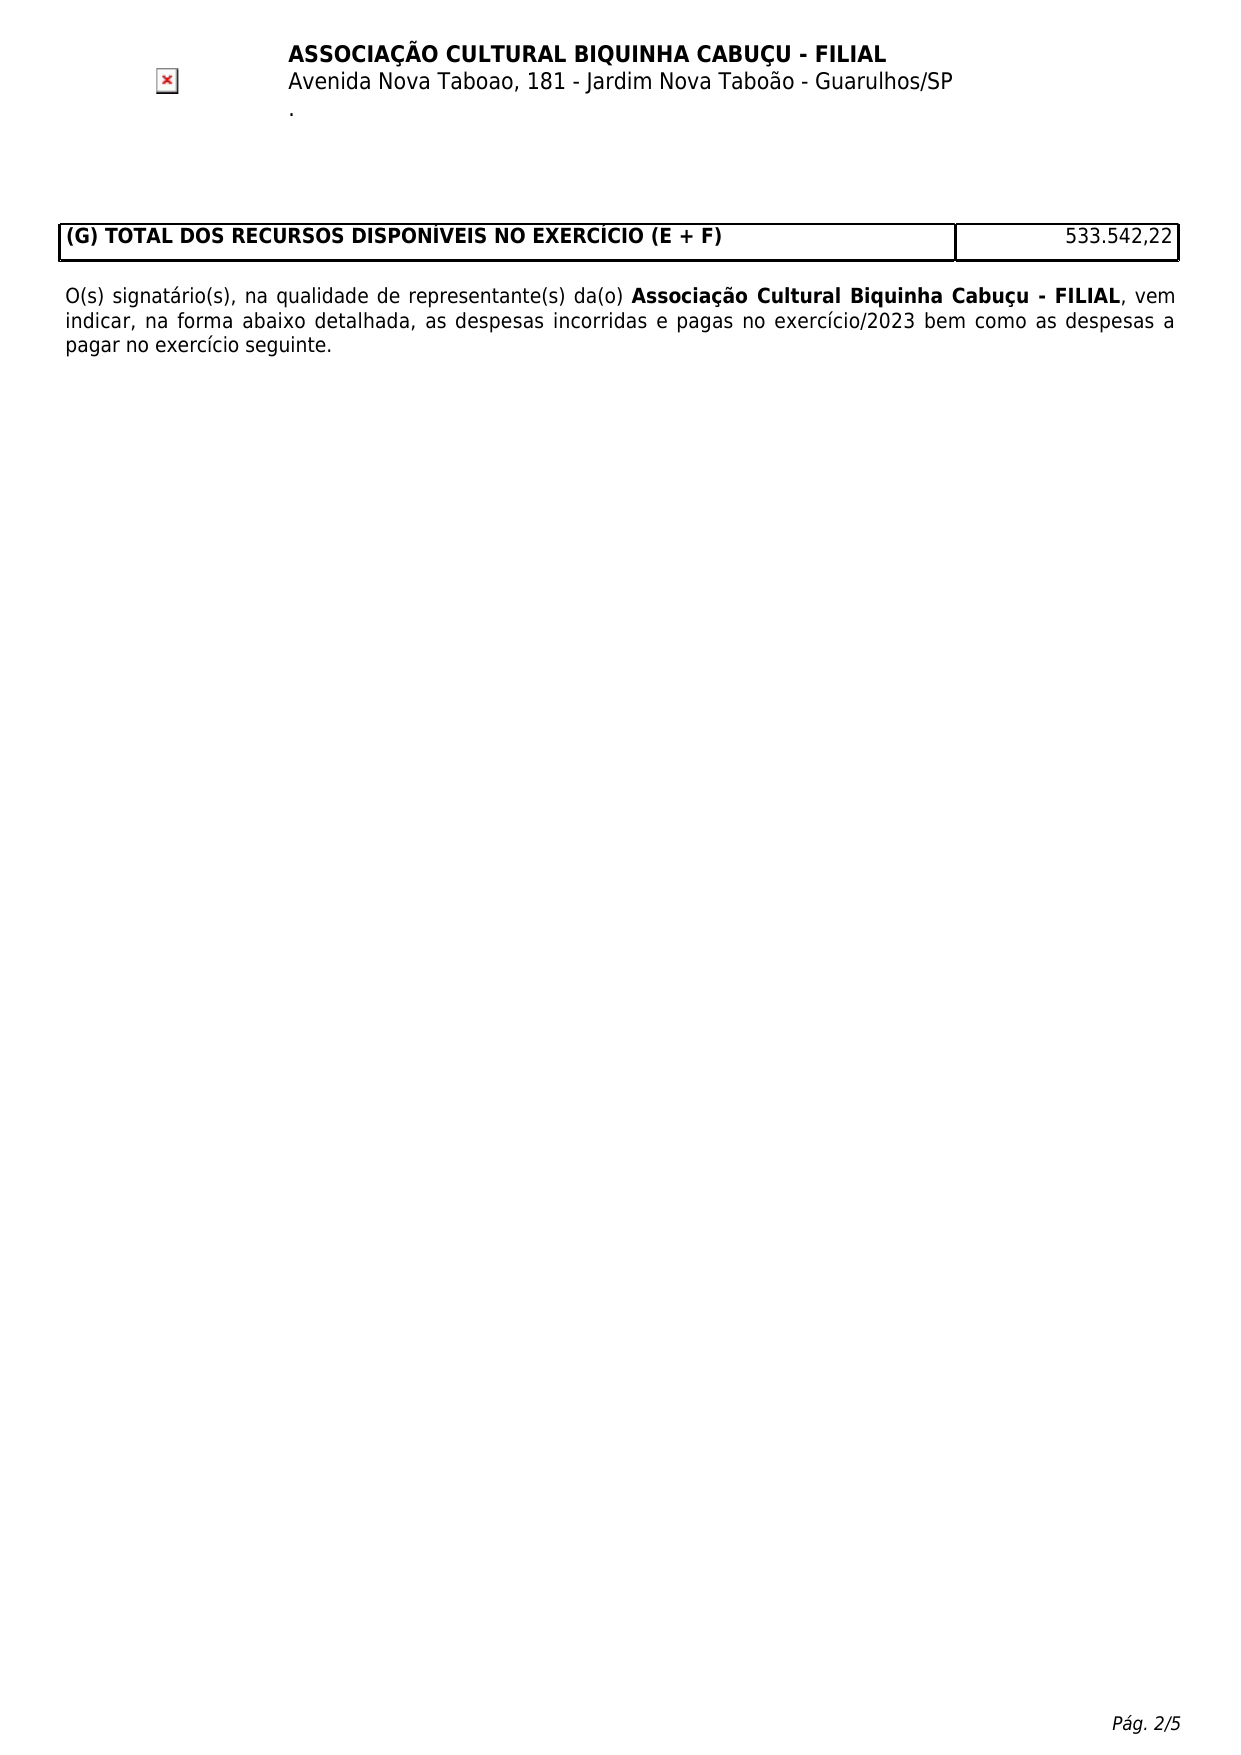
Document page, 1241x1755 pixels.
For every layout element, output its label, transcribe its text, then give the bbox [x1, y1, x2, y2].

text O(s) signatário(s), na qualidade de representante(s) da(o) Associação Cultural Biquinha Cabuçu - FILIAL, vem indicar, na forma abaixo detalhada, as despesas incorridas e pagas no exercício/2023 bem como as despesas a pagar no exercício seguinte. [65, 284, 1176, 358]
